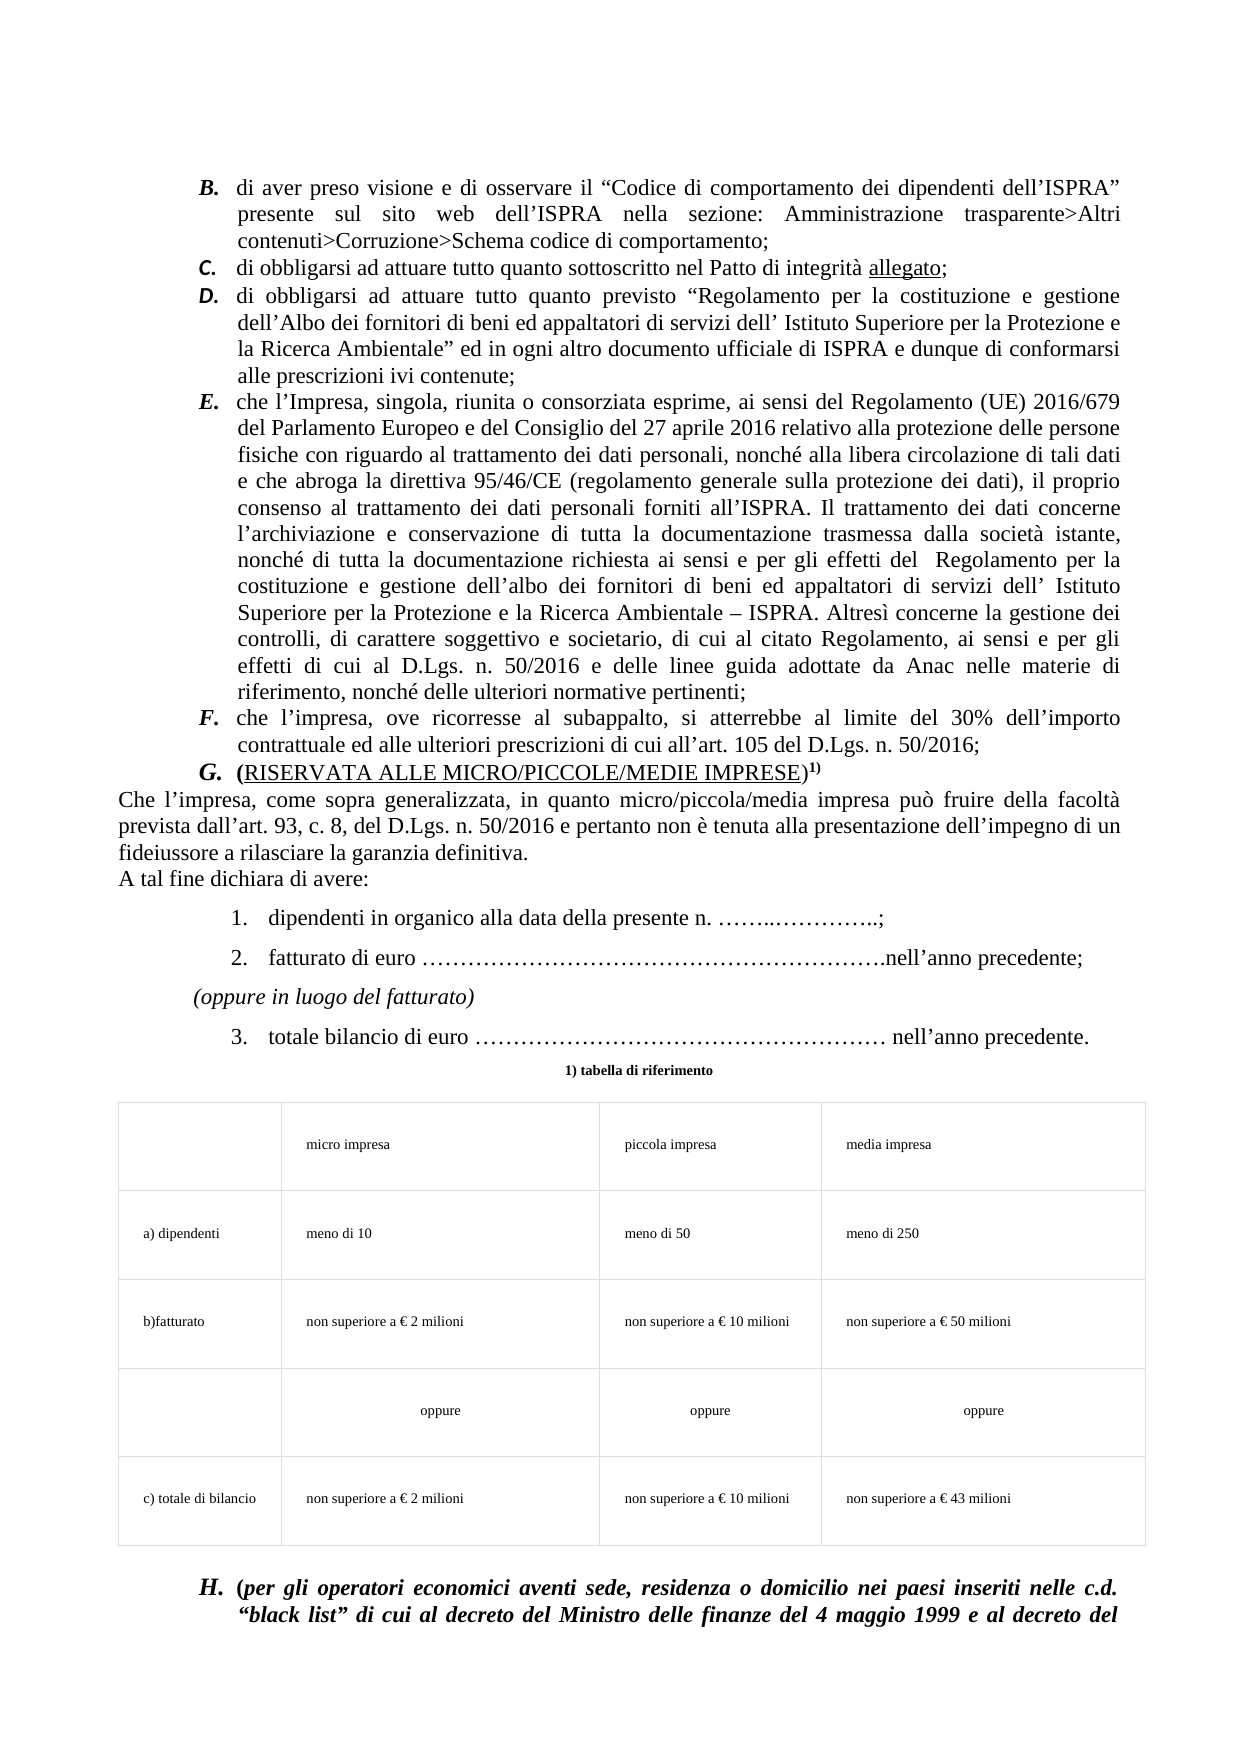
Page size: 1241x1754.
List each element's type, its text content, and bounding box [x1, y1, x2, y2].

list totale bilancio di euro ……………………………………………… nell’anno precedente. [231, 1023, 1122, 1049]
list di aver preso visione e di osservare il “Codice di comportamento dei dipendenti dell’ISPRA” presente sul sito web dell’ISPRA nella sezione: Amministrazione trasparente>Altri contenuti>Corruzione>Schema codice di comportamento; [199, 174, 1122, 253]
list di obbligarsi ad attuare tutto quanto previsto “Regolamento per la costituzione e gestione dell’Albo dei fornitori di beni ed appaltatori di servizi dell’ Istituto Superiore per la Protezione e la Ricerca Ambientale” ed in ogni altro documento ufficiale di ISPRA e dunque di conformarsi alle prescrizioni ivi contenute; [199, 281, 1122, 388]
table_cell b)fatturato [119, 1280, 281, 1367]
list che l’impresa, ove ricorresse al subappalto, si atterrebbe al limite del 30% dell’importo contrattuale ed alle ulteriori prescrizioni di cui all’art. 105 del D.Lgs. n. 50/2016; [199, 704, 1122, 757]
list dipendenti in organico alla data della presente n. ……..…………..; [231, 904, 1122, 931]
table_cell non superiore a € 2 milioni [282, 1280, 599, 1367]
table_cell meno di 50 [600, 1191, 821, 1279]
table_header micro impresa [282, 1103, 599, 1190]
table_cell meno di 10 [282, 1191, 599, 1279]
list (per gli operatori economici aventi sede, residenza o domicilio nei paesi inseriti nelle c.d. “black list” di cui al decreto del Ministro delle finanze del 4 maggio 1999 e al decreto del [199, 1572, 1122, 1627]
table_cell meno di 250 [822, 1191, 1145, 1279]
list che l’Impresa, singola, riunita o consorziata esprime, ai sensi del Regolamento (UE) 2016/679 del Parlamento Europeo e del Consiglio del 27 aprile 2016 relativo alla protezione delle persone fisiche con riguardo al trattamento dei dati personali, nonché alla libera circolazione di tali dati e che abroga la direttiva 95/46/CE (regolamento generale sulla protezione dei dati), il proprio consenso al trattamento dei dati personali forniti all’ISPRA. Il trattamento dei dati concerne l’archiviazione e conservazione di tutta la documentazione trasmessa dalla società istante, nonché di tutta la documentazione richiesta ai sensi e per gli effetti del Regolamento per la costituzione e gestione dell’albo dei fornitori di beni ed appaltatori di servizi dell’ Istituto Superiore per la Protezione e la Ricerca Ambientale – ISPRA. Altresì concerne la gestione dei controlli, di carattere soggettivo e societario, di cui al citato Regolamento, ai sensi e per gli effetti di cui al D.Lgs. n. 50/2016 e delle linee guida adottate da Anac nelle materie di riferimento, nonché delle ulteriori normative pertinenti; [199, 388, 1122, 704]
text 1) tabella di riferimento [156, 1062, 1122, 1089]
table_cell c) totale di bilancio [119, 1457, 281, 1544]
list fatturato di euro …………………………………………………….nell’anno precedente; [231, 944, 1122, 970]
table_header [119, 1103, 281, 1190]
text (oppure in luogo del fatturato) [193, 983, 1122, 1010]
table_cell non superiore a € 43 milioni [822, 1457, 1145, 1544]
text Che l’impresa, come sopra generalizzata, in quanto micro/piccola/media impresa può fruire della facoltà prevista dall’art. 93, c. 8, del D.Lgs. n. 50/2016 e pertanto non è tenuta alla presentazione dell’impegno di un fideiussore a rilasciare la garanzia definitiva. [118, 786, 1122, 865]
table_cell oppure [282, 1369, 599, 1456]
table_cell [119, 1369, 281, 1456]
table_cell oppure [822, 1369, 1145, 1456]
table_header media impresa [822, 1103, 1145, 1190]
table_cell oppure [600, 1369, 821, 1456]
table_cell non superiore a € 10 milioni [600, 1457, 821, 1544]
table_cell non superiore a € 2 milioni [282, 1457, 599, 1544]
table_cell non superiore a € 50 milioni [822, 1280, 1145, 1367]
table_cell a) dipendenti [119, 1191, 281, 1279]
text A tal fine dichiara di avere: [118, 865, 1122, 891]
list di obbligarsi ad attuare tutto quanto sottoscritto nel Patto di integrità allegato; [199, 253, 1122, 281]
table_header piccola impresa [600, 1103, 821, 1190]
table_cell non superiore a € 10 milioni [600, 1280, 821, 1367]
list (RISERVATA ALLE MICRO/PICCOLE/MEDIE IMPRESE)1) [199, 757, 1122, 786]
